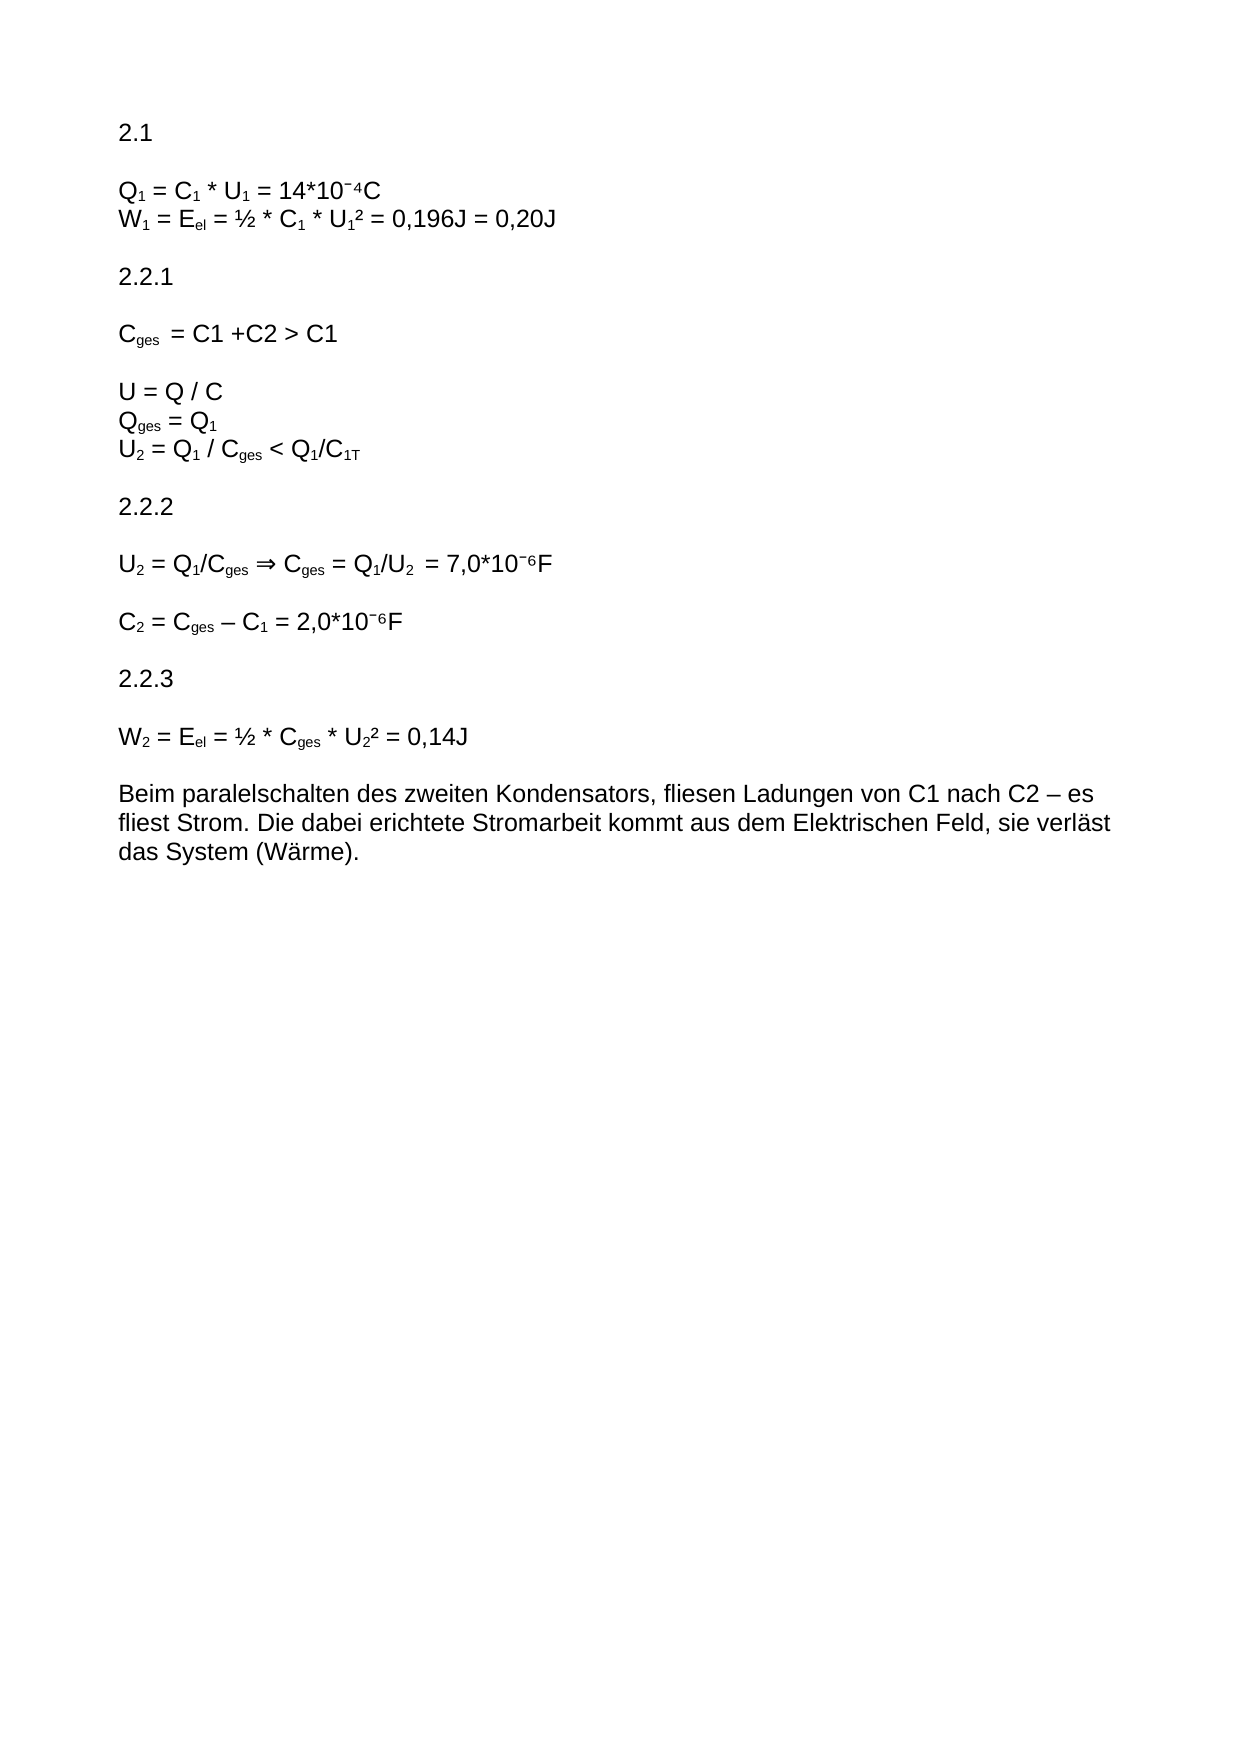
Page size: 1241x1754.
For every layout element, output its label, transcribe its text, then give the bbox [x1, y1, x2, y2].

text 2.2.3 [118, 664, 1122, 693]
text W2 = Eel = ½ * Cges * U2² = 0,14J [118, 722, 1122, 751]
text Q1 = C1 * U1 = 14*10⁻⁴C [118, 176, 1122, 204]
text 2.2.1 [118, 262, 1122, 291]
text Beim paralelschalten des zweiten Kondensators, fliesen Ladungen von C1 nach C2 – es fliest Strom. Die dabei erichtete Stromarbeit kommt aus dem Elektrischen Feld, sie verläst das System (Wärme). [118, 779, 1122, 866]
text 2.2.2 [118, 492, 1122, 521]
text U2 = Q1/Cges ⇒ Cges = Q1/U2 = 7,0*10⁻⁶F [118, 549, 1122, 578]
text Cges = C1 +C2 > C1 [118, 319, 1122, 348]
text U = Q / C [118, 377, 1122, 406]
text 2.1 [118, 118, 1122, 147]
text W1 = Eel = ½ * C1 * U1² = 0,196J = 0,20J [118, 204, 1122, 233]
text Qges = Q1 [118, 406, 1122, 434]
text U2 = Q1 / Cges < Q1/C1T [118, 434, 1122, 463]
text C2 = Cges – C1 = 2,0*10⁻⁶F [118, 607, 1122, 636]
